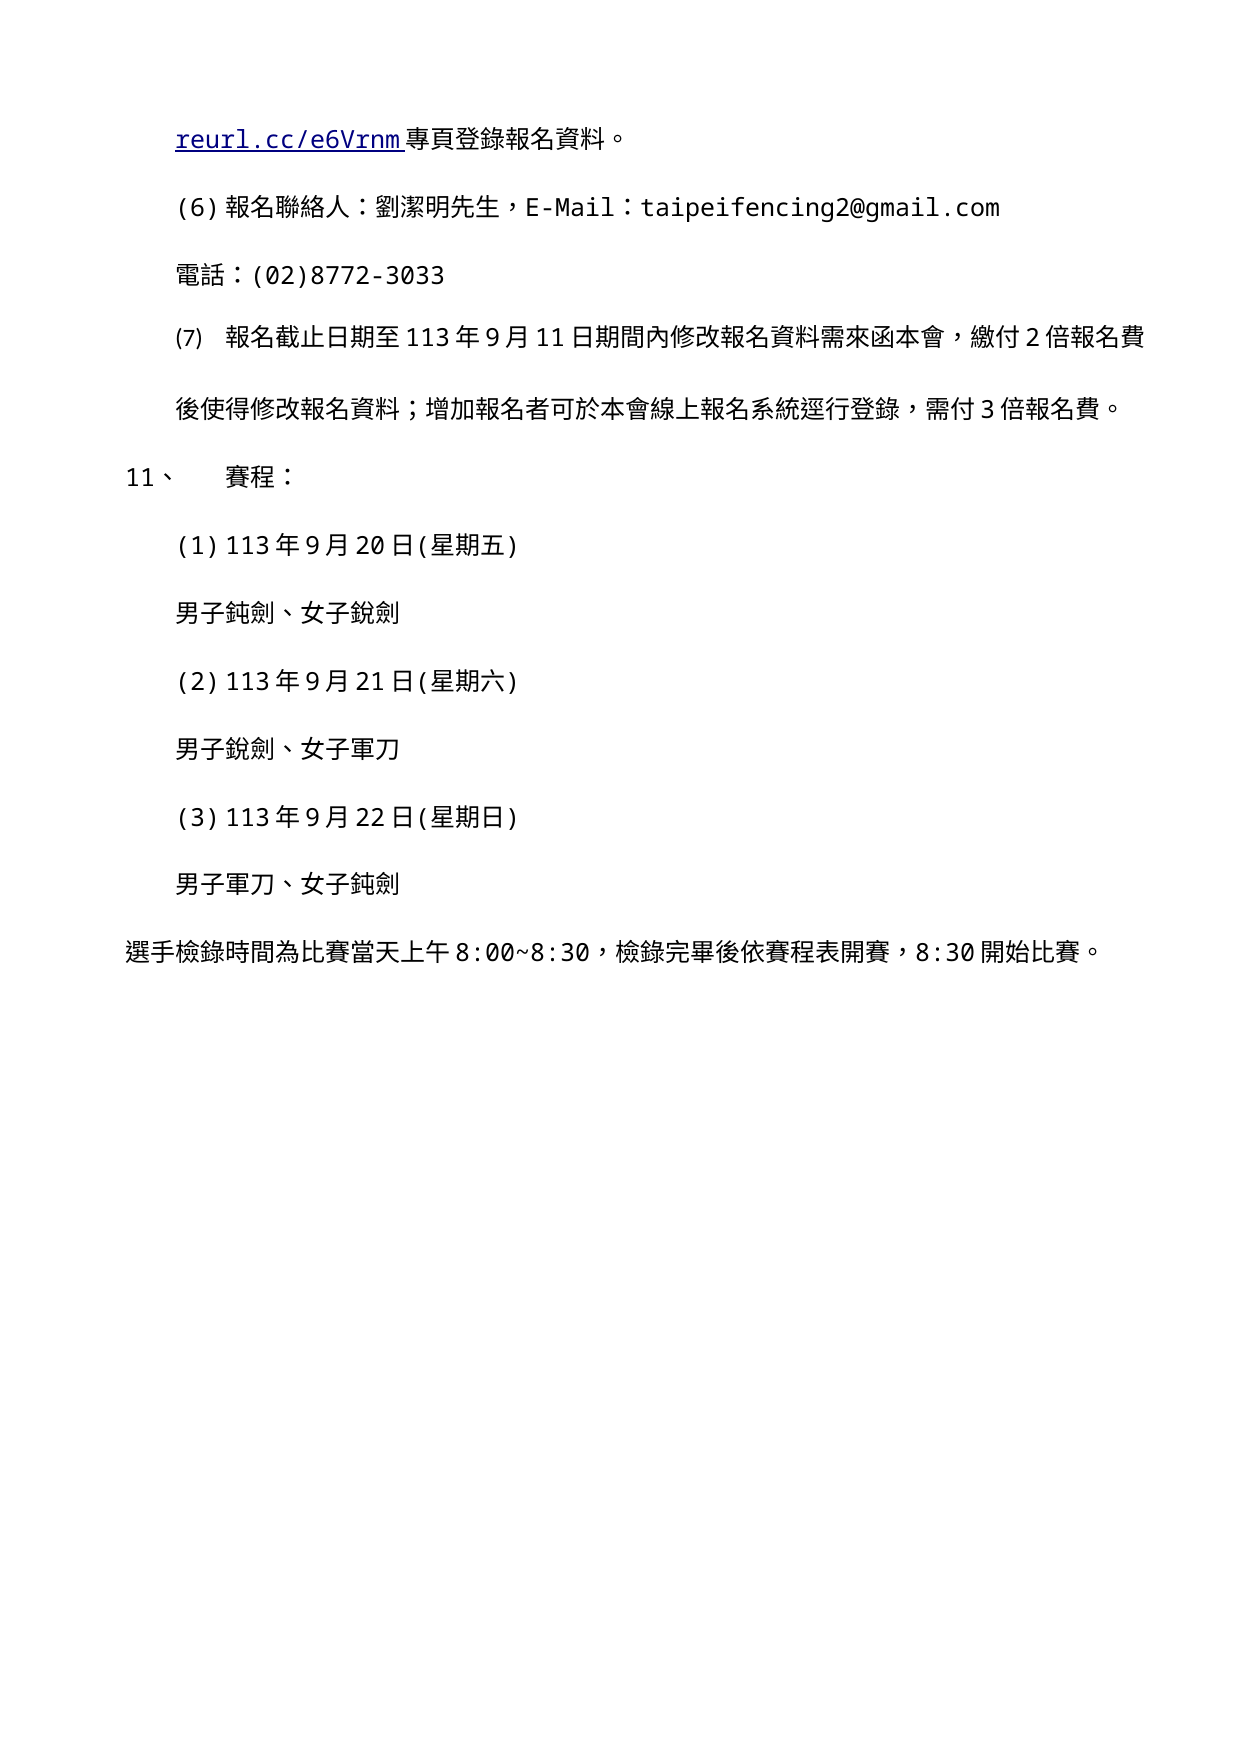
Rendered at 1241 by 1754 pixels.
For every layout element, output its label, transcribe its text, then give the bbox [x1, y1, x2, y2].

list 報名聯絡人：劉潔明先生，E-Mail：taipeifencing2@gmail.com [175, 164, 1165, 226]
text 男子鈍劍、女子銳劍 [175, 570, 1165, 632]
list 113年9月20日(星期五) [175, 502, 1165, 564]
list 賽程： [125, 434, 1165, 496]
list reurl.cc/e6Vrnm專頁登錄報名資料。 [175, 96, 1165, 158]
text 電話：(02)8772-3033 [175, 232, 1165, 294]
text 男子銳劍、女子軍刀 [175, 706, 1165, 768]
text 選手檢錄時間為比賽當天上午8:00~8:30，檢錄完畢後依賽程表開賽，8:30開始比賽。 [75, 909, 1165, 972]
text 男子軍刀、女子鈍劍 [175, 841, 1165, 904]
list 113年9月22日(星期日) [175, 773, 1165, 836]
list 113年9月21日(星期六) [175, 638, 1165, 700]
list 報名截止日期至113年9月11日期間內修改報名資料需來函本會，繳付2倍報名費後使得修改報名資料；增加報名者可於本會線上報名系統逕行登錄，需付3倍報名費。 [175, 294, 1165, 428]
